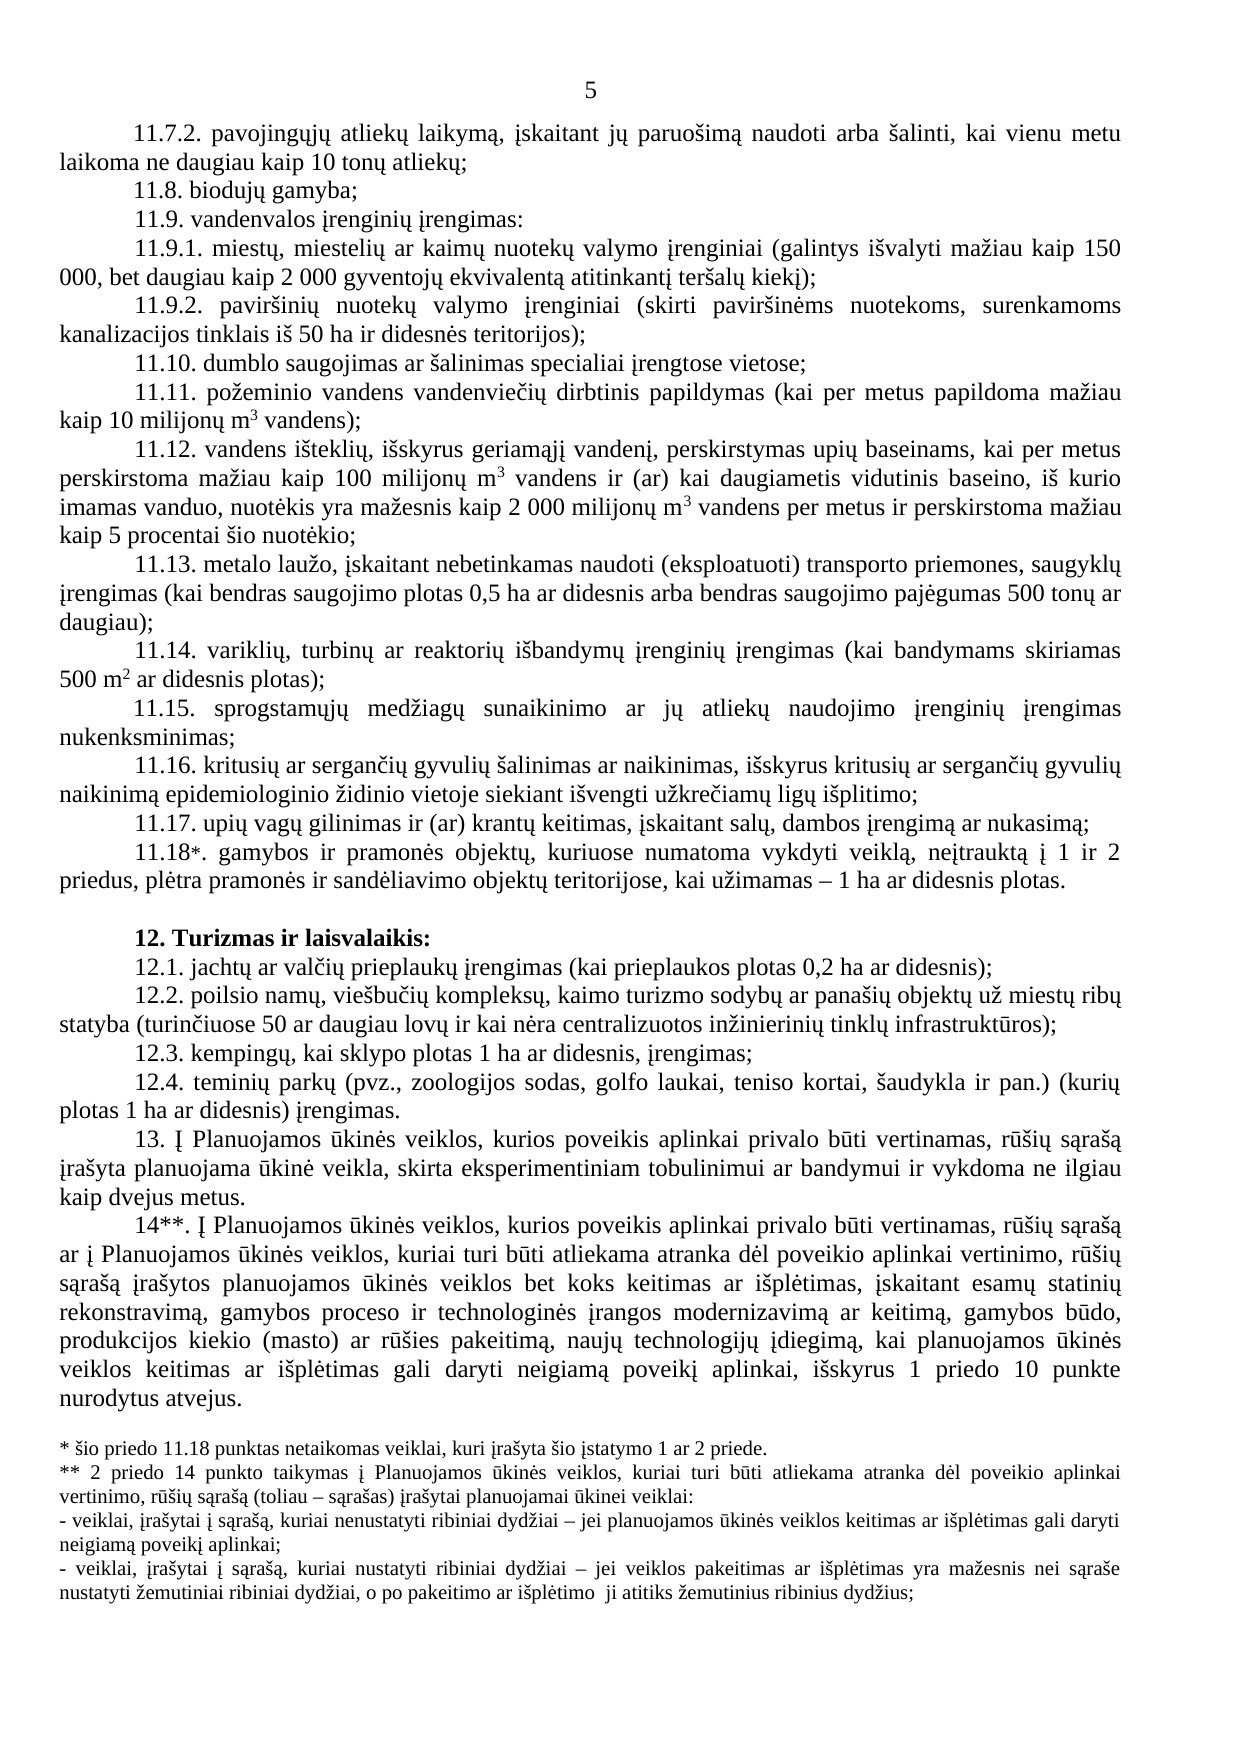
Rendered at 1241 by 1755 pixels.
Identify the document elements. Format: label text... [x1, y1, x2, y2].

text 12. Turizmas ir laisvalaikis: [59, 923, 1122, 952]
text 12.3. kempingų, kai sklypo plotas 1 ha ar didesnis, įrengimas; [59, 1038, 1122, 1067]
text 11.11. požeminio vandens vandenviečių dirbtinis papildymas (kai per metus papildoma mažiau kaip 10 milijonų m3 vandens); [59, 377, 1122, 434]
text 11.10. dumblo saugojimas ar šalinimas specialiai įrengtose vietose; [59, 348, 1122, 377]
text 11.16. kritusių ar sergančių gyvulių šalinimas ar naikinimas, išskyrus kritusių ar sergančių gyvulių naikinimą epidemiologinio židinio vietoje siekiant išvengti užkrečiamų ligų išplitimo; [59, 751, 1122, 808]
text 11.9. vandenvalos įrenginių įrengimas: [59, 204, 1122, 233]
text 13. Į Planuojamos ūkinės veiklos, kurios poveikis aplinkai privalo būti vertinamas, rūšių sąrašą įrašyta planuojama ūkinė veikla, skirta eksperimentiniam tobulinimui ar bandymui ir vykdoma ne ilgiau kaip dvejus metus. [59, 1124, 1122, 1211]
text 11.13. metalo laužo, įskaitant nebetinkamas naudoti (eksploatuoti) transporto priemones, saugyklų įrengimas (kai bendras saugojimo plotas 0,5 ha ar didesnis arba bendras saugojimo pajėgumas 500 tonų ar daugiau); [59, 549, 1122, 636]
text - veiklai, įrašytai į sąrašą, kuriai nustatyti ribiniai dydžiai – jei veiklos pakeitimas ar išplėtimas yra mažesnis nei sąraše nustatyti žemutiniai ribiniai dydžiai, o po pakeitimo ar išplėtimo ji atitiks žemutinius ribinius dydžius; [59, 1556, 1122, 1604]
text 12.2. poilsio namų, viešbučių kompleksų, kaimo turizmo sodybų ar panašių objektų už miestų ribų statyba (turinčiuose 50 ar daugiau lovų ir kai nėra centralizuotos inžinierinių tinklų infrastruktūros); [59, 981, 1122, 1038]
text - veiklai, įrašytai į sąrašą, kuriai nenustatyti ribiniai dydžiai – jei planuojamos ūkinės veiklos keitimas ar išplėtimas gali daryti neigiamą poveikį aplinkai; [59, 1508, 1122, 1556]
text 11.8. biodujų gamyba; [59, 176, 1122, 204]
text 11.14. variklių, turbinų ar reaktorių išbandymų įrenginių įrengimas (kai bandymams skiriamas 500 m2 ar didesnis plotas); [59, 636, 1122, 693]
text 11.9.1. miestų, miestelių ar kaimų nuotekų valymo įrenginiai (galintys išvalyti mažiau kaip 150 000, bet daugiau kaip 2 000 gyventojų ekvivalentą atitinkantį teršalų kiekį); [59, 233, 1122, 291]
text 11.18*. gamybos ir pramonės objektų, kuriuose numatoma vykdyti veiklą, neįtrauktą į 1 ir 2 priedus, plėtra pramonės ir sandėliavimo objektų teritorijose, kai užimamas – 1 ha ar didesnis plotas. [59, 837, 1122, 894]
text 14**. Į Planuojamos ūkinės veiklos, kurios poveikis aplinkai privalo būti vertinamas, rūšių sąrašą ar į Planuojamos ūkinės veiklos, kuriai turi būti atliekama atranka dėl poveikio aplinkai vertinimo, rūšių sąrašą įrašytos planuojamos ūkinės veiklos bet koks keitimas ar išplėtimas, įskaitant esamų statinių rekonstravimą, gamybos proceso ir technologinės įrangos modernizavimą ar keitimą, gamybos būdo, produkcijos kiekio (masto) ar rūšies pakeitimą, naujų technologijų įdiegimą, kai planuojamos ūkinės veiklos keitimas ar išplėtimas gali daryti neigiamą poveikį aplinkai, išskyrus 1 priedo 10 punkte nurodytus atvejus. [59, 1211, 1122, 1412]
text 11.9.2. paviršinių nuotekų valymo įrenginiai (skirti paviršinėms nuotekoms, surenkamoms kanalizacijos tinklais iš 50 ha ir didesnės teritorijos); [59, 291, 1122, 348]
text 11.12. vandens išteklių, išskyrus geriamąjį vandenį, perskirstymas upių baseinams, kai per metus perskirstoma mažiau kaip 100 milijonų m3 vandens ir (ar) kai daugiametis vidutinis baseino, iš kurio imamas vanduo, nuotėkis yra mažesnis kaip 2 000 milijonų m3 vandens per metus ir perskirstoma mažiau kaip 5 procentai šio nuotėkio; [59, 434, 1122, 549]
text ** 2 priedo 14 punkto taikymas į Planuojamos ūkinės veiklos, kuriai turi būti atliekama atranka dėl poveikio aplinkai vertinimo, rūšių sąrašą (toliau – sąrašas) įrašytai planuojamai ūkinei veiklai: [59, 1460, 1122, 1508]
text 11.17. upių vagų gilinimas ir (ar) krantų keitimas, įskaitant salų, dambos įrengimą ar nukasimą; [59, 808, 1122, 837]
text 11.7.2. pavojingųjų atliekų laikymą, įskaitant jų paruošimą naudoti arba šalinti, kai vienu metu laikoma ne daugiau kaip 10 tonų atliekų; [59, 118, 1122, 176]
text 11.15. sprogstamųjų medžiagų sunaikinimo ar jų atliekų naudojimo įrenginių įrengimas nukenksminimas; [59, 693, 1122, 751]
text * šio priedo 11.18 punktas netaikomas veiklai, kuri įrašyta šio įstatymo 1 ar 2 priede. [59, 1436, 1122, 1460]
text 12.1. jachtų ar valčių prieplaukų įrengimas (kai prieplaukos plotas 0,2 ha ar didesnis); [59, 952, 1122, 981]
text 12.4. teminių parkų (pvz., zoologijos sodas, golfo laukai, teniso kortai, šaudykla ir pan.) (kurių plotas 1 ha ar didesnis) įrengimas. [59, 1067, 1122, 1124]
